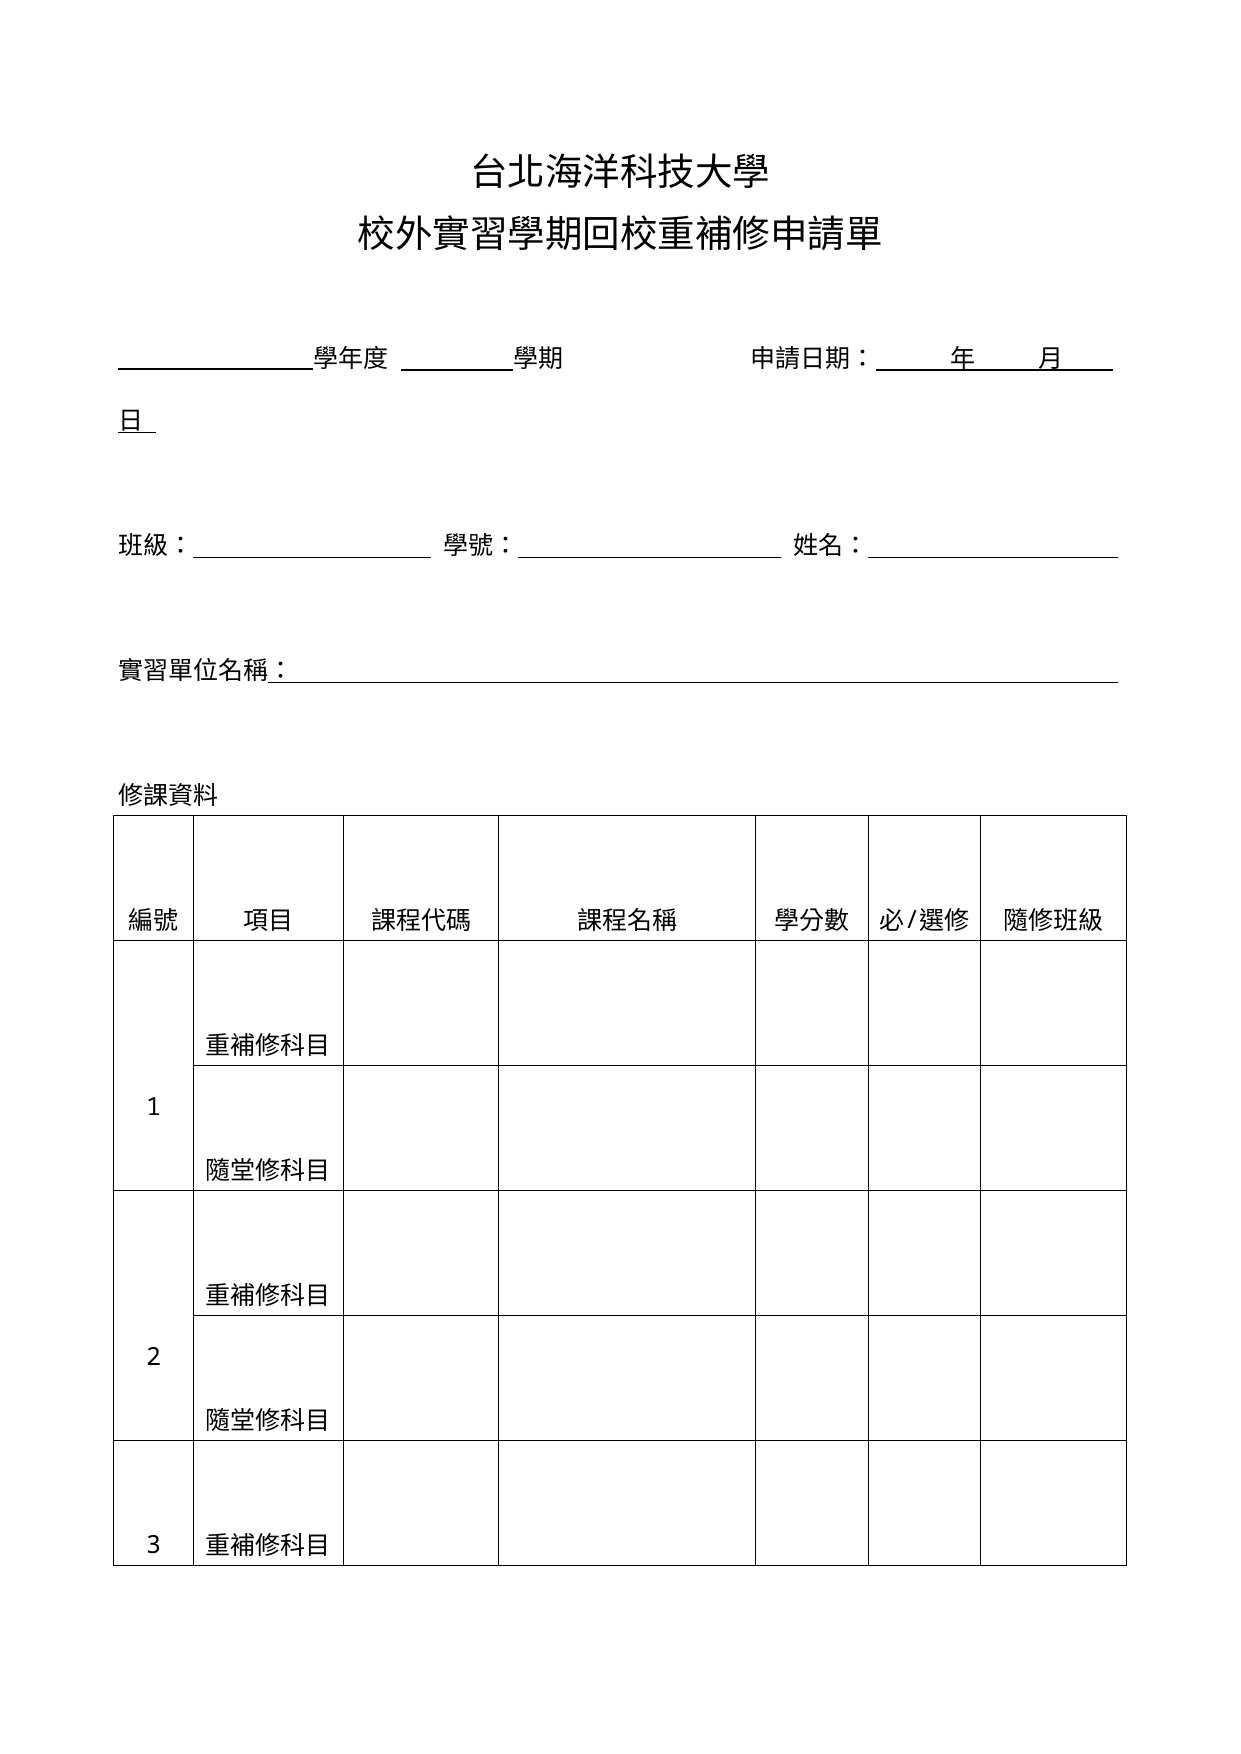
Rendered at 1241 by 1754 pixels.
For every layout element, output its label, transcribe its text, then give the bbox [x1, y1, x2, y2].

table_cell [756, 1316, 868, 1439]
table_header 課程名稱 [499, 816, 755, 939]
table_cell [981, 941, 1126, 1064]
table_cell [344, 1441, 498, 1564]
table_cell [981, 1066, 1126, 1189]
table_header 編號 [114, 816, 193, 939]
table_cell [981, 1316, 1126, 1439]
table_cell [869, 941, 980, 1064]
table_cell 重補修科目 [194, 1441, 343, 1564]
table_cell [499, 1191, 755, 1314]
table_cell [499, 1066, 755, 1189]
table_cell [344, 1066, 498, 1189]
table_cell [344, 941, 498, 1064]
table_cell [756, 1191, 868, 1314]
table_header 項目 [194, 816, 343, 939]
table_cell [344, 1191, 498, 1314]
table_cell [869, 1191, 980, 1314]
table_cell [981, 1191, 1126, 1314]
table_cell [869, 1066, 980, 1189]
table_cell [344, 1316, 498, 1439]
table_header 必/選修 [869, 816, 980, 939]
table_header 課程代碼 [344, 816, 498, 939]
table_cell [869, 1316, 980, 1439]
table_cell [869, 1441, 980, 1564]
text 修課資料 [118, 752, 1122, 814]
table_header 學分數 [756, 816, 868, 939]
table_cell 隨堂修科目 [194, 1316, 343, 1439]
table_cell [499, 1316, 755, 1439]
text 校外實習學期回校重補修申請單 [118, 189, 1122, 252]
text 台北海洋科技大學 [118, 127, 1122, 189]
table_cell [499, 1441, 755, 1564]
text 班級： 學號： 姓名： [118, 502, 1122, 564]
table_cell 2 [114, 1191, 193, 1439]
table_cell [499, 941, 755, 1064]
table_cell 1 [114, 941, 193, 1189]
table_cell 重補修科目 [194, 941, 343, 1064]
table_header 隨修班級 [981, 816, 1126, 939]
table_cell [981, 1441, 1126, 1564]
table_cell 重補修科目 [194, 1191, 343, 1314]
table_cell [756, 941, 868, 1064]
text 實習單位名稱： [118, 627, 1122, 689]
table_cell 3 [114, 1441, 193, 1564]
text 學年度 學期 申請日期： 年 月 日 [118, 314, 1122, 439]
table_cell [756, 1441, 868, 1564]
table_cell [756, 1066, 868, 1189]
table_cell 隨堂修科目 [194, 1066, 343, 1189]
